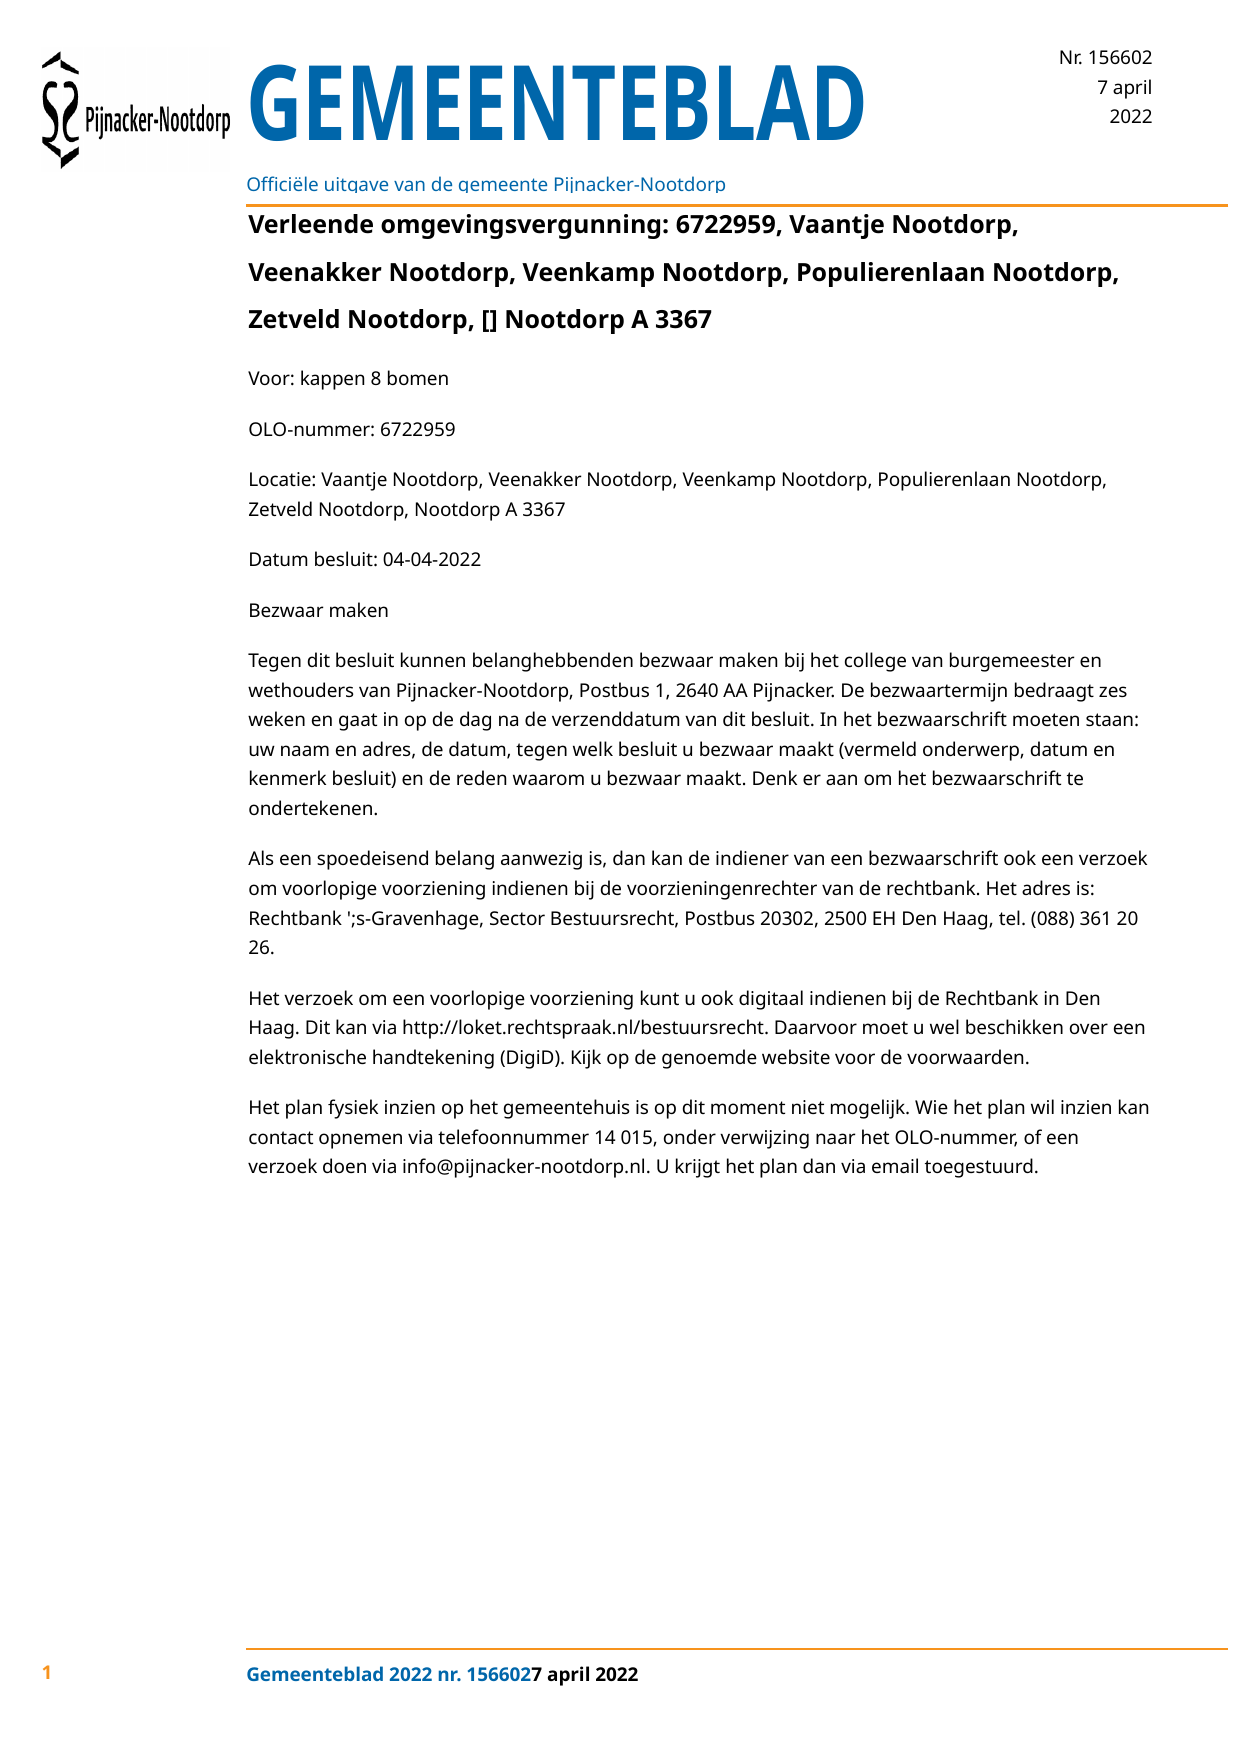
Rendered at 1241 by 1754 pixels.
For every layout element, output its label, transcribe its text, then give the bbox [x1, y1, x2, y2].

text OLO-nummer: 6722959 [248, 416, 1152, 442]
picture [41, 47, 231, 172]
text Verleende omgevingsvergunning: 6722959, Vaantje Nootdorp, Veenakker Nootdorp, Veenkamp Nootdorp, Populierenlaan Nootdorp, Zetveld Nootdorp, [] Nootdorp A 3367 [248, 207, 1152, 336]
text Bezwaar maken [248, 597, 1152, 622]
text Als een spoedeisend belang aanwezig is, dan kan de indiener van een bezwaarschrift ook een verzoek om voorlopige voorziening indienen bij de voorzieningenrechter van de rechtbank. Het adres is: Rechtbank ';s-Gravenhage, Sector Bestuursrecht, Postbus 20302, 2500 EH Den Haag, tel. (088) 361 20 26. [248, 846, 1152, 960]
text Het verzoek om een voorlopige voorziening kunt u ook digitaal indienen bij de Rechtbank in Den Haag. Dit kan via http://loket.rechtspraak.nl/bestuursrecht. Daarvoor moet u wel beschikken over een elektronische handtekening (DigiD). Kijk op de genoemde website voor de voorwaarden. [248, 985, 1152, 1069]
text Locatie: Vaantje Nootdorp, Veenakker Nootdorp, Veenkamp Nootdorp, Populierenlaan Nootdorp, Zetveld Nootdorp, Nootdorp A 3367 [248, 466, 1152, 522]
text Het plan fysiek inzien op het gemeentehuis is op dit moment niet mogelijk. Wie het plan wil inzien kan contact opnemen via telefoonnummer 14 015, onder verwijzing naar het OLO-nummer, of een verzoek doen via info@pijnacker-nootdorp.nl. U krijgt het plan dan via email toegestuurd. [248, 1094, 1152, 1179]
text Datum besluit: 04-04-2022 [248, 546, 1152, 572]
text Voor: kappen 8 bomen [248, 366, 1152, 391]
text Tegen dit besluit kunnen belanghebbenden bezwaar maken bij het college van burgemeester en wethouders van Pijnacker-Nootdorp, Postbus 1, 2640 AA Pijnacker. De bezwaartermijn bedraagt zes weken en gaat in op de dag na de verzenddatum van dit besluit. In het bezwaarschrift moeten staan: uw naam en adres, de datum, tegen welk besluit u bezwaar maakt (vermeld onderwerp, datum en kenmerk besluit) en de reden waarom u bezwaar maakt. Denk er aan om het bezwaarschrift te ondertekenen. [248, 647, 1152, 821]
